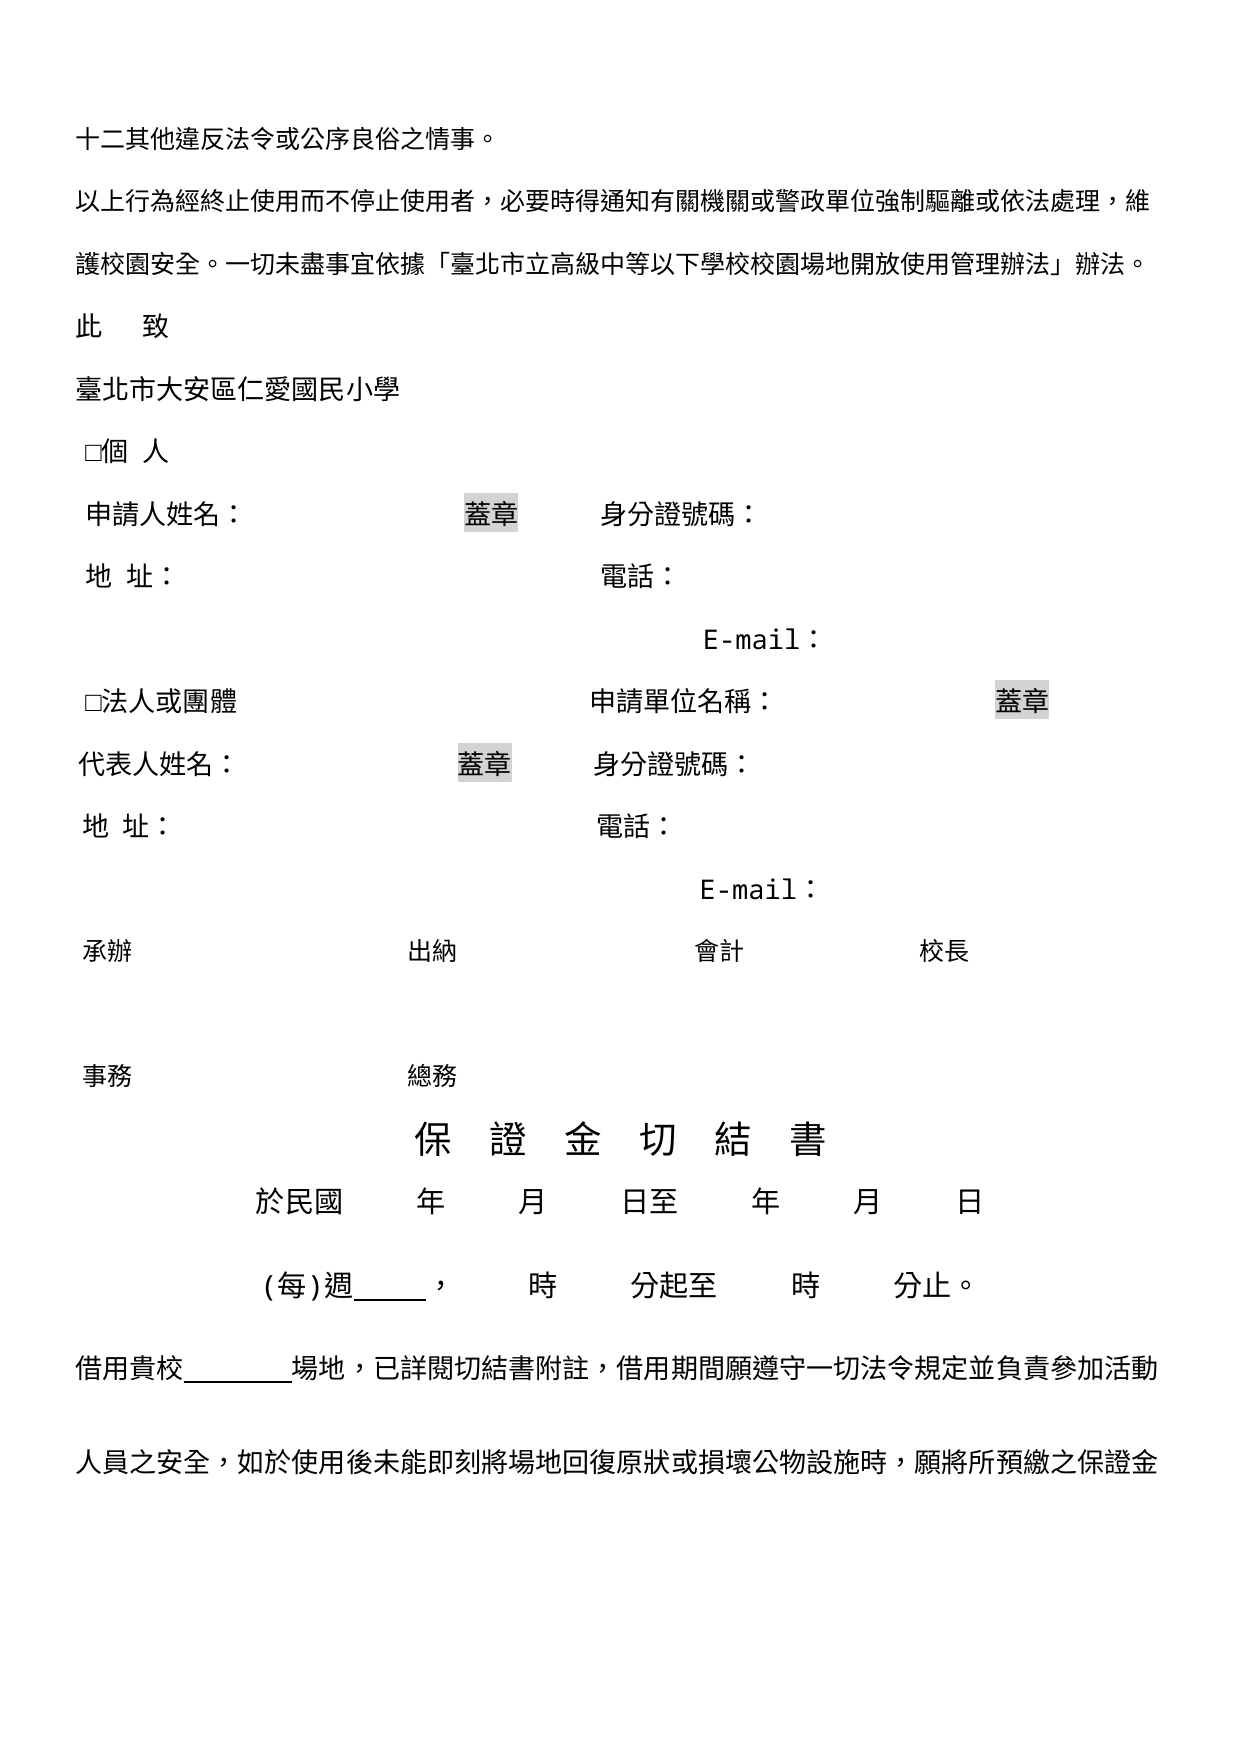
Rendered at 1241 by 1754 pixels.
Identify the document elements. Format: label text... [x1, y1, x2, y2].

text E-mail： [85, 596, 1165, 658]
text 臺北市大安區仁愛國民小學 [75, 346, 1165, 408]
text E-mail： [82, 846, 1165, 908]
text 地 址： 電話： [85, 533, 1165, 596]
text 保 證 金 切 結 書 [75, 1096, 1165, 1158]
text 代表人姓名： 蓋章 身分證號碼： [78, 721, 1165, 783]
text 地 址： 電話： [82, 783, 1165, 846]
text 借用貴校 場地，已詳閱切結書附註，借用期間願遵守一切法令規定並負責參加活動人員之安全，如於使用後未能即刻將場地回復原狀或損壞公物設施時，願將所預繳之保證金 [75, 1326, 1165, 1482]
text (每)週 ， 時 分起至 時 分止。 [75, 1242, 1165, 1304]
text 此 致 [75, 283, 1165, 346]
text □法人或團體 申請單位名稱： 蓋章 [85, 658, 1165, 721]
text 申請人姓名： 蓋章 身分證號碼： [85, 471, 1165, 533]
text 承辦 出納 會計 校長 [82, 908, 1165, 971]
text 事務 總務 [82, 1033, 1165, 1096]
text □個 人 [85, 408, 1165, 471]
text 十二其他違反法令或公序良俗之情事。 [75, 96, 1165, 158]
text 於民國 年 月 日至 年 月 日 [75, 1158, 1165, 1221]
text 以上行為經終止使用而不停止使用者，必要時得通知有關機關或警政單位強制驅離或依法處理，維護校園安全。一切未盡事宜依據「臺北市立高級中等以下學校校園場地開放使用管理辦法」辦法。 [75, 158, 1165, 283]
